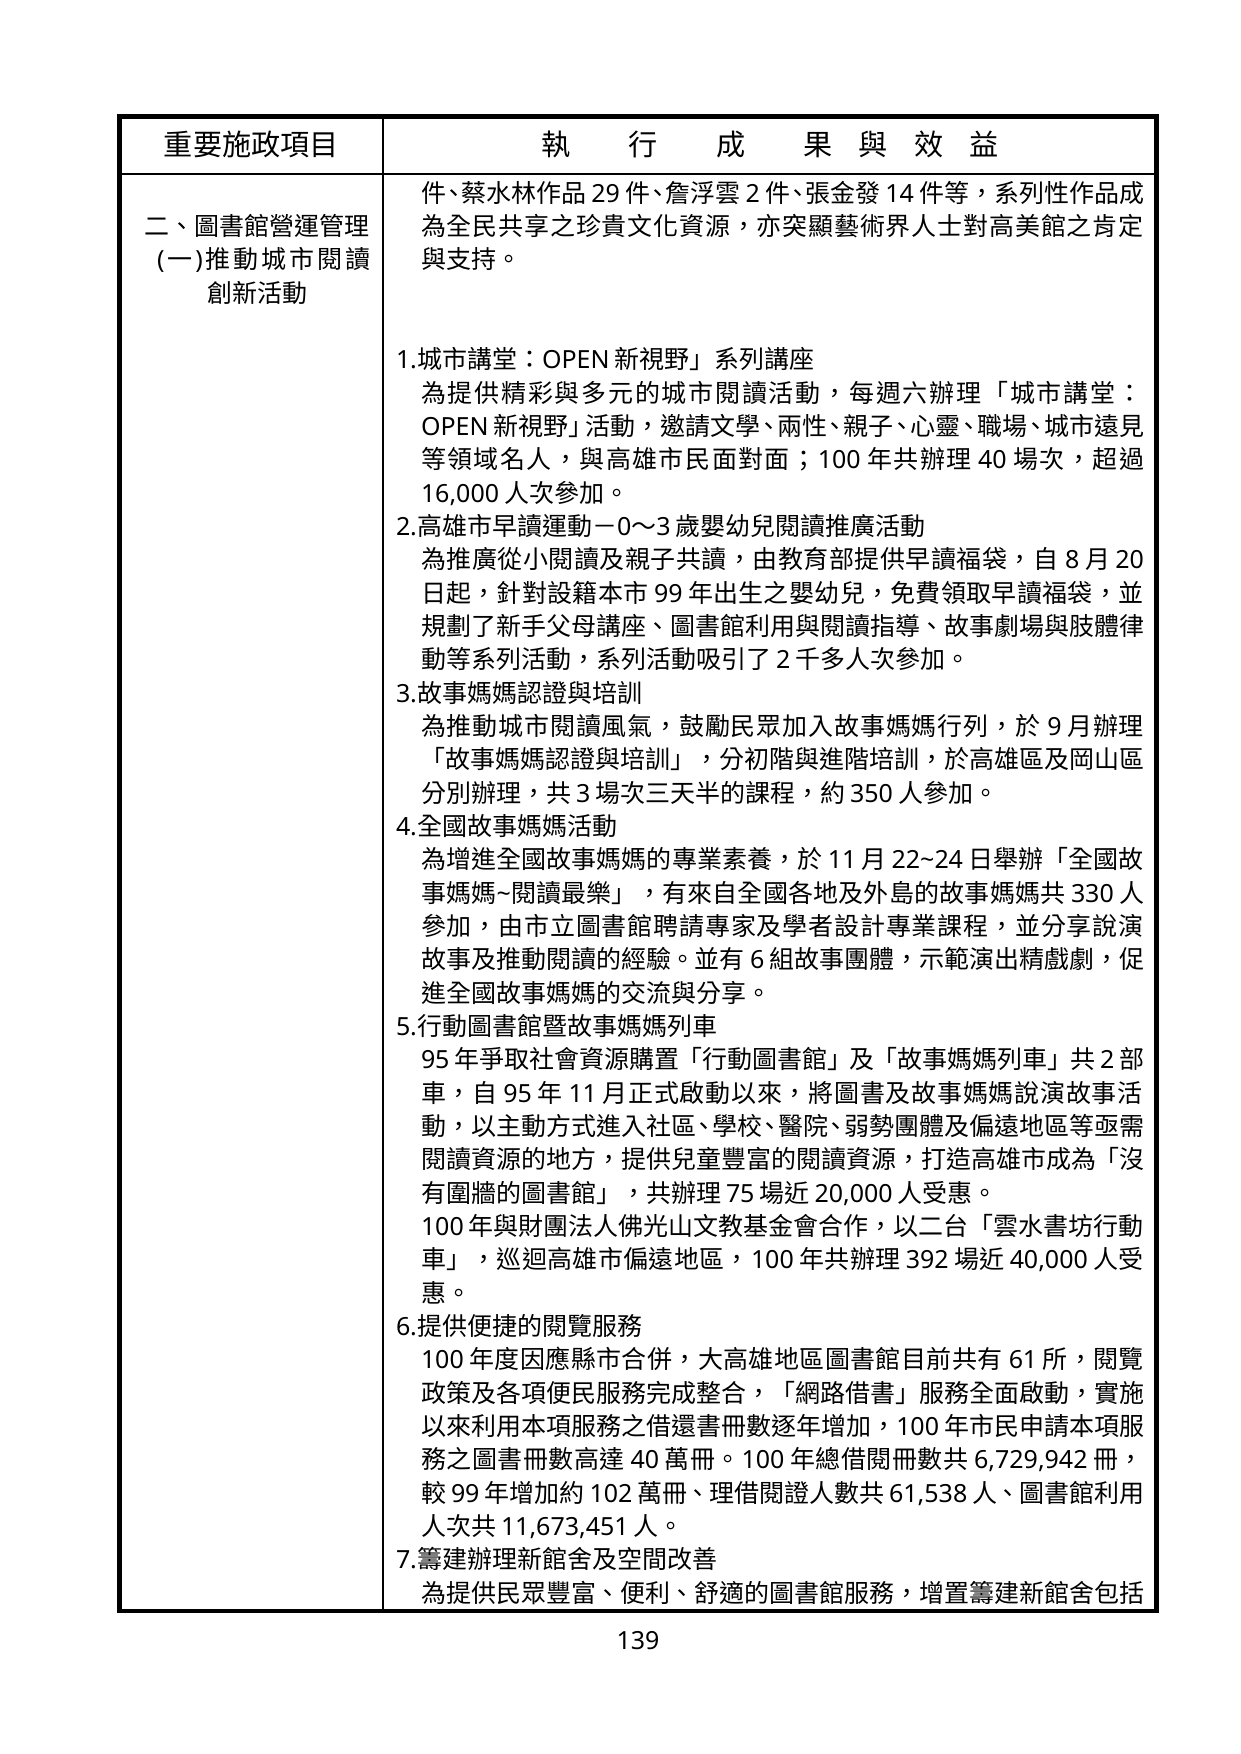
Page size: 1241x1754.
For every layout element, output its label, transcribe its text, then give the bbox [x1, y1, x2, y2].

table_cell 件、蔡水林作品29件、詹浮雲2件、張金發14件等，系列性作品成為全民共享之珍貴文化資源，亦突顯藝術界人士對高美館之肯定與支持。 1.城市講堂：OPEN新視野」系列講座 為提供精彩與多元的城市閱讀活動，每週六辦理「城市講堂：OPEN新視野」活動，邀請文學、兩性、親子、心靈、職場、城市遠見等領域名人，與高雄市民面對面；100年共辦理40場次，超過16,000人次參加。 2.高雄市早讀運動－0～3歲嬰幼兒閱讀推廣活動 為推廣從小閱讀及親子共讀，由教育部提供早讀福袋，自8月20日起，針對設籍本市99年出生之嬰幼兒，免費領取早讀福袋，並規劃了新手父母講座、圖書館利用與閱讀指導、故事劇場與肢體律動等系列活動，系列活動吸引了2千多人次參加。 3.故事媽媽認證與培訓 為推動城市閱讀風氣，鼓勵民眾加入故事媽媽行列，於9月辦理「故事媽媽認證與培訓」，分初階與進階培訓，於高雄區及岡山區分別辦理，共3場次三天半的課程，約350人參加。 4.全國故事媽媽活動 為增進全國故事媽媽的專業素養，於11月22~24日舉辦「全國故事媽媽~閱讀最樂」，有來自全國各地及外島的故事媽媽共330人 參加，由市立圖書館聘請專家及學者設計專業課程，並分享說演故事及推動閱讀的經驗。並有6組故事團體，示範演出精戲劇，促進全國故事媽媽的交流與分享。 5.行動圖書館暨故事媽媽列車 95年爭取社會資源購置「行動圖書館」及「故事媽媽列車」共2部車，自95年11月正式啟動以來，將圖書及故事媽媽說演故事活動，以主動方式進入社區、學校、醫院、弱勢團體及偏遠地區等亟需閱讀資源的地方，提供兒童豐富的閱讀資源，打造高雄市成為「沒有圍牆的圖書館」，共辦理75場近20,000人受惠。 100年與財團法人佛光山文教基金會合作，以二台「雲水書坊行動車」，巡迴高雄市偏遠地區，100年共辦理392場近40,000人受惠。 6.提供便捷的閱覽服務 100年度因應縣市合併，大高雄地區圖書館目前共有61所，閱覽政策及各項便民服務完成整合，「網路借書」服務全面啟動，實施以來利用本項服務之借還書冊數逐年增加，100年市民申請本項服務之圖書冊數高達40萬冊。100年總借閱冊數共6,729,942冊，較99年增加約102萬冊、理借閱證人數共61,538人、圖書館利用人次共11,673,451人。 7.籌建辦理新館舍及空間改善 為提供民眾豐富、便利、舒適的圖書館服務，增置籌建新館舍包括 [384, 175, 1154, 1609]
table_cell 二、圖書館營運管理 (一)推動城市閱讀創新活動 [122, 175, 382, 1609]
table_header 執 行 成 果 與 效 益 [384, 119, 1154, 173]
table_header 重要施政項目 [122, 119, 382, 173]
